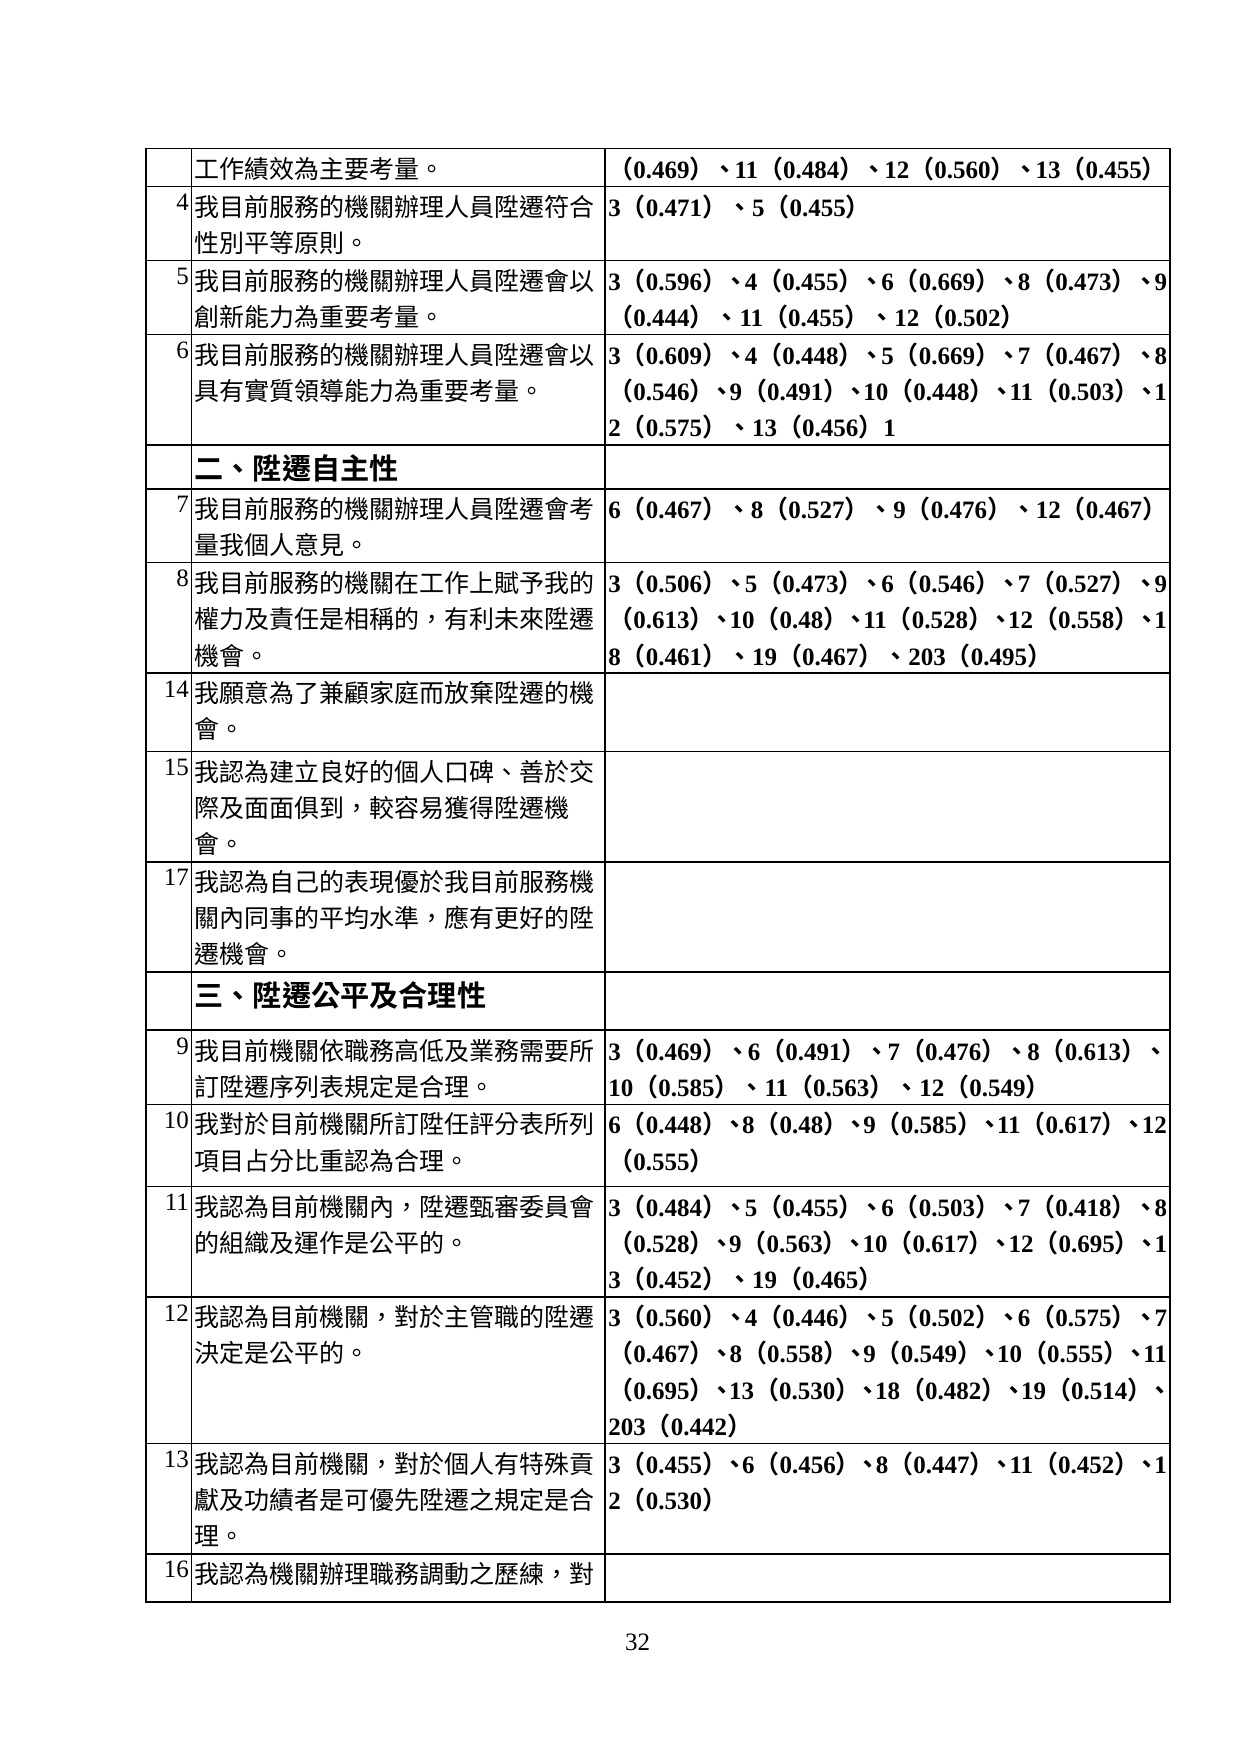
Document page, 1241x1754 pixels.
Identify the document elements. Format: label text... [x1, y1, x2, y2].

table_cell 6（0.467）、8（0.527）、9（0.476）、12（0.467） [606, 490, 1169, 562]
table_cell 三、陞遷公平及合理性 [192, 973, 604, 1029]
table_cell 我對於目前機關所訂陞任評分表所列項目占分比重認為合理。 [192, 1105, 604, 1186]
table_cell [606, 973, 1169, 1029]
table_cell 3（0.469）、6（0.491）、7（0.476）、8（0.613）、 10（0.585）、11（0.563）、12（0.549） [606, 1031, 1169, 1103]
table_cell [606, 674, 1169, 751]
table_cell 9 [147, 1031, 191, 1103]
table_cell 我認為自己的表現優於我目前服務機關內同事的平均水準，應有更好的陞遷機會。 [192, 863, 604, 971]
table_cell 13 [147, 1444, 191, 1553]
table_cell [147, 149, 191, 186]
table_cell 3（0.560）、4（0.446）、5（0.502）、6（0.575）、7（0.467）、8（0.558）、9（0.549）、10（0.555）、11（0.695）、13（0.530）、18（0.482）、19（0.514）、203（0.442） [606, 1298, 1169, 1443]
table_cell 16 [147, 1555, 191, 1601]
table_cell 我認為目前機關內，陞遷甄審委員會的組織及運作是公平的。 [192, 1187, 604, 1296]
table_cell 3（0.484）、5（0.455）、6（0.503）、7（0.418）、8（0.528）、9（0.563）、10（0.617）、12（0.695）、13（0.452）、19（0.465） [606, 1187, 1169, 1296]
table_cell 5 [147, 261, 191, 334]
table_cell 7 [147, 490, 191, 562]
table_cell 3（0.609）、4（0.448）、5（0.669）、7（0.467）、8（0.546）、9（0.491）、10（0.448）、11（0.503）、12（0.575）、13（0.456）1 [606, 335, 1169, 444]
table_cell 我認為目前機關，對於個人有特殊貢獻及功績者是可優先陞遷之規定是合理。 [192, 1444, 604, 1553]
table_cell 我認為機關辦理職務調動之歷練，對 [192, 1555, 604, 1601]
table_cell 我目前服務的機關辦理人員陞遷會以具有實質領導能力為重要考量。 [192, 335, 604, 444]
table_cell （0.469）、11（0.484）、12（0.560）、13（0.455） [606, 149, 1169, 186]
table_cell 12 [147, 1298, 191, 1443]
table_cell 我目前服務的機關辦理人員陞遷符合性別平等原則。 [192, 187, 604, 259]
table_cell 我目前服務的機關辦理人員陞遷會考量我個人意見。 [192, 490, 604, 562]
table_cell 6（0.448）、8（0.48）、9（0.585）、11（0.617）、12（0.555） [606, 1105, 1169, 1186]
table_cell 我目前機關依職務高低及業務需要所訂陞遷序列表規定是合理。 [192, 1031, 604, 1103]
table_cell 4 [147, 187, 191, 259]
table_cell 3（0.471）、5（0.455） [606, 187, 1169, 259]
table_cell 6 [147, 335, 191, 444]
table_cell [606, 863, 1169, 971]
table_cell 15 [147, 752, 191, 861]
table_cell 我認為目前機關，對於主管職的陞遷決定是公平的。 [192, 1298, 604, 1443]
table_cell 我願意為了兼顧家庭而放棄陞遷的機會。 [192, 674, 604, 751]
table_cell 10 [147, 1105, 191, 1186]
table_cell 17 [147, 863, 191, 971]
table_cell 二、陞遷自主性 [192, 446, 604, 488]
table_cell [606, 446, 1169, 488]
table_cell 我認為建立良好的個人口碑、善於交際及面面俱到，較容易獲得陞遷機會。 [192, 752, 604, 861]
table_cell 我目前服務的機關在工作上賦予我的權力及責任是相稱的，有利未來陞遷機會。 [192, 563, 604, 672]
table_cell 3（0.596）、4（0.455）、6（0.669）、8（0.473）、9（0.444）、11（0.455）、12（0.502） [606, 261, 1169, 334]
table_cell 工作績效為主要考量。 [192, 149, 604, 186]
table_cell 我目前服務的機關辦理人員陞遷會以創新能力為重要考量。 [192, 261, 604, 334]
table_cell 14 [147, 674, 191, 751]
table_cell 11 [147, 1187, 191, 1296]
table_cell [147, 446, 191, 488]
table_cell 8 [147, 563, 191, 672]
table_cell 3（0.455）、6（0.456）、8（0.447）、11（0.452）、12（0.530） [606, 1444, 1169, 1553]
table_cell 3（0.506）、5（0.473）、6（0.546）、7（0.527）、9（0.613）、10（0.48）、11（0.528）、12（0.558）、18（0.461）、19（0.467）、203（0.495） [606, 563, 1169, 672]
table_cell [606, 1555, 1169, 1601]
table_cell [606, 752, 1169, 861]
table_cell [147, 973, 191, 1029]
